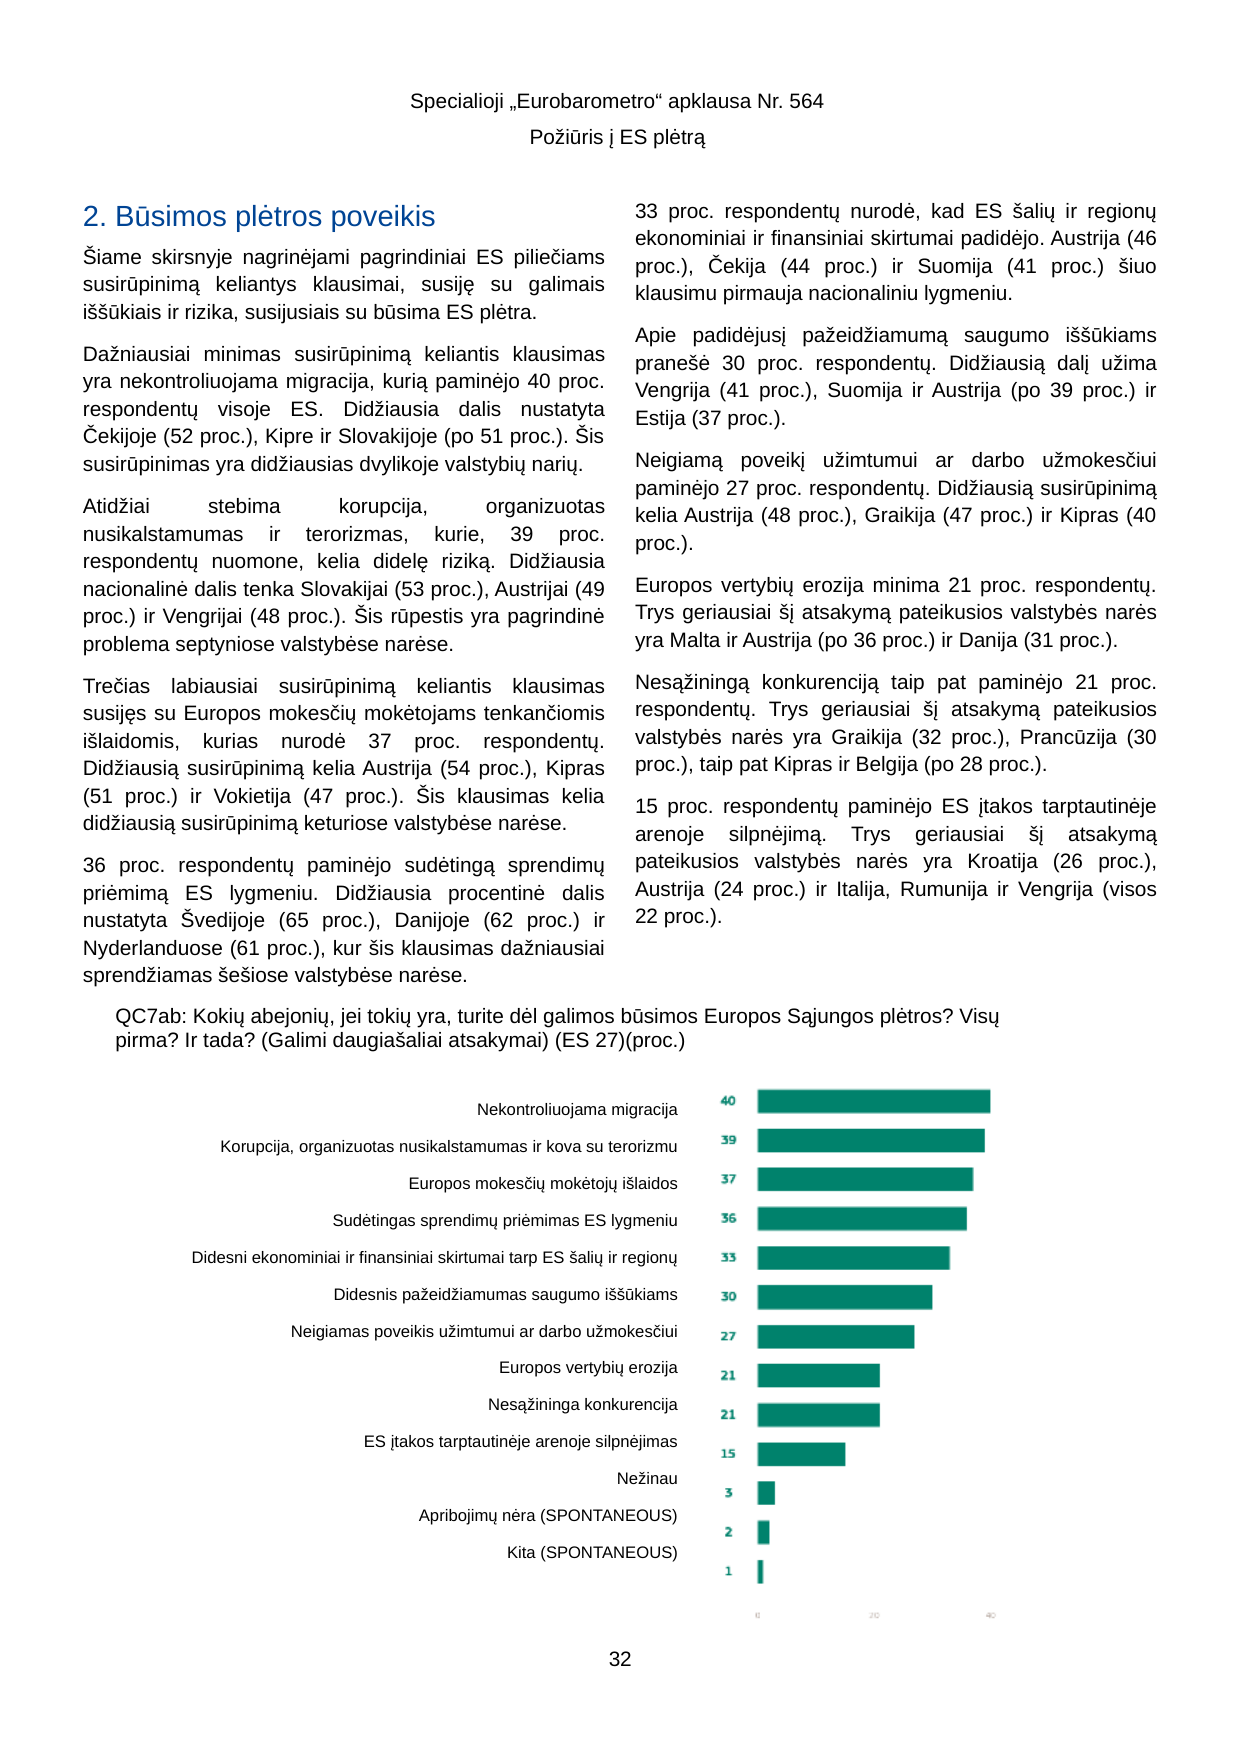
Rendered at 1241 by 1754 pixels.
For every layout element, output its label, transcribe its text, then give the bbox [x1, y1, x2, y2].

text Nesąžiningą konkurenciją taip pat paminėjo 21 proc. respondentų. Trys geriausiai šį atsakymą pateikusios valstybės narės yra Graikija (32 proc.), Prancūzija (30 proc.), taip pat Kipras ir Belgija (po 28 proc.). [635, 669, 1157, 776]
text 36 proc. respondentų paminėjo sudėtingą sprendimų priėmimą ES lygmeniu. Didžiausia procentinė dalis nustatyta Švedijoje (65 proc.), Danijoje (62 proc.) ir Nyderlanduose (61 proc.), kur šis klausimas dažniausiai sprendžiamas šešiose valstybėse narėse. [83, 853, 605, 987]
text Atidžiai stebima korupcija, organizuotas nusikalstamumas ir terorizmas, kurie, 39 proc. respondentų nuomone, kelia didelę riziką. Didžiausia nacionalinė dalis tenka Slovakijai (53 proc.), Austrijai (49 proc.) ir Vengrijai (48 proc.). Šis rūpestis yra pagrindinė problema septyniose valstybėse narėse. [83, 494, 605, 655]
text Šiame skirsnyje nagrinėjami pagrindiniai ES piliečiams susirūpinimą keliantys klausimai, susiję su galimais iššūkiais ir rizika, susijusiais su būsima ES plėtra. [83, 245, 605, 324]
picture [713, 1082, 1032, 1628]
subtitle 2. Būsimos plėtros poveikis [83, 199, 605, 232]
text Europos vertybių erozija minima 21 proc. respondentų. Trys geriausiai šį atsakymą pateikusios valstybės narės yra Malta ir Austrija (po 36 proc.) ir Danija (31 proc.). [635, 572, 1157, 651]
text Dažniausiai minimas susirūpinimą keliantis klausimas yra nekontroliuojama migracija, kurią paminėjo 40 proc. respondentų visoje ES. Didžiausia dalis nustatyta Čekijoje (52 proc.), Kipre ir Slovakijoje (po 51 proc.). Šis susirūpinimas yra didžiausias dvylikoje valstybių narių. [83, 342, 605, 476]
text Apie padidėjusį pažeidžiamumą saugumo iššūkiams pranešė 30 proc. respondentų. Didžiausią dalį užima Vengrija (41 proc.), Suomija ir Austrija (po 39 proc.) ir Estija (37 proc.). [635, 323, 1157, 430]
text Trečias labiausiai susirūpinimą keliantis klausimas susijęs su Europos mokesčių mokėtojams tenkančiomis išlaidomis, kurias nurodė 37 proc. respondentų. Didžiausią susirūpinimą kelia Austrija (54 proc.), Kipras (51 proc.) ir Vokietija (47 proc.). Šis klausimas kelia didžiausią susirūpinimą keturiose valstybėse narėse. [83, 673, 605, 835]
text Neigiamą poveikį užimtumui ar darbo užmokesčiui paminėjo 27 proc. respondentų. Didžiausią susirūpinimą kelia Austrija (48 proc.), Graikija (47 proc.) ir Kipras (40 proc.). [635, 448, 1157, 554]
text 33 proc. respondentų nurodė, kad ES šalių ir regionų ekonominiai ir finansiniai skirtumai padidėjo. Austrija (46 proc.), Čekija (44 proc.) ir Suomija (41 proc.) šiuo klausimu pirmauja nacionaliniu lygmeniu. [635, 199, 1157, 305]
text 15 proc. respondentų paminėjo ES įtakos tarptautinėje arenoje silpnėjimą. Trys geriausiai šį atsakymą pateikusios valstybės narės yra Kroatija (26 proc.), Austrija (24 proc.) ir Italija, Rumunija ir Vengrija (visos 22 proc.). [635, 794, 1157, 928]
